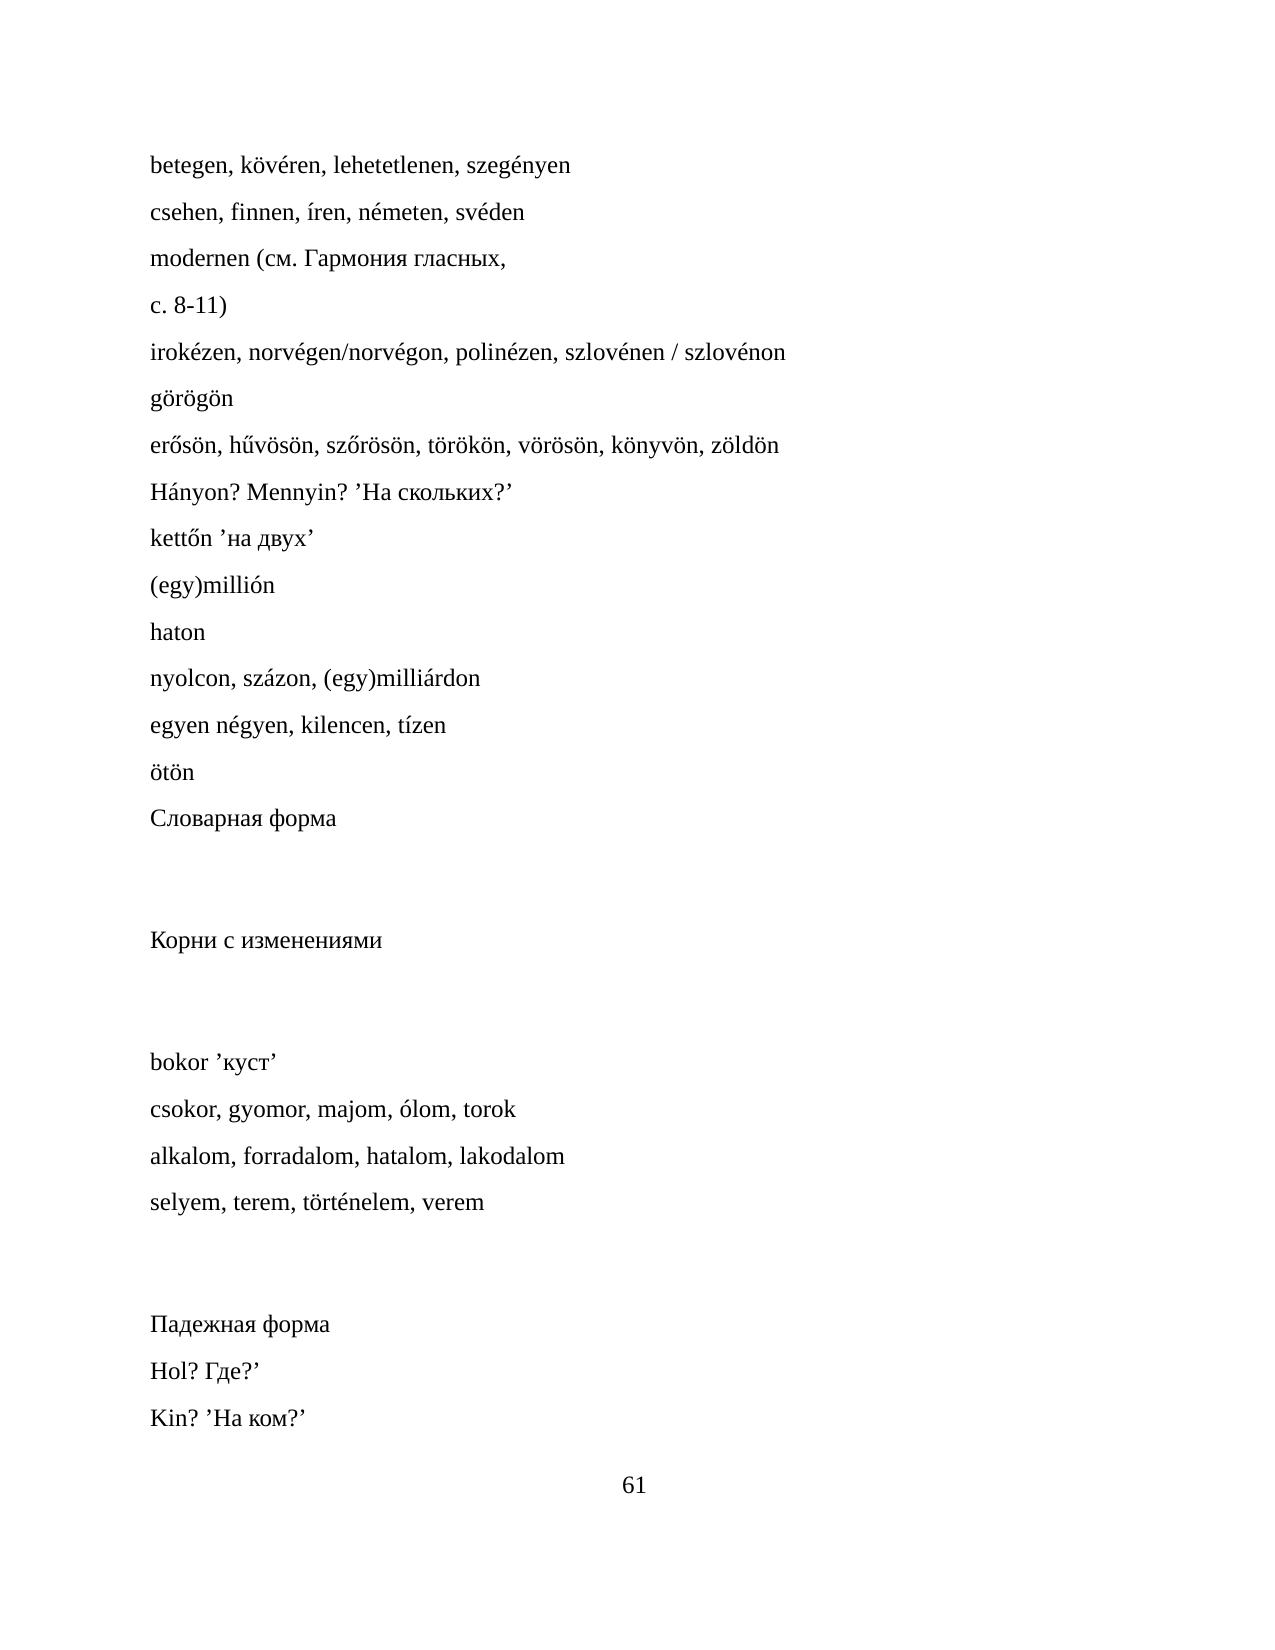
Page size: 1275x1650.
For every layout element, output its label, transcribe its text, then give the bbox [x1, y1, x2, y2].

text Hol? Где?’ [150, 1356, 1125, 1385]
text irokézen, norvégen/norvégon, polinézen, szlovénen / szlovénon [150, 337, 1125, 365]
text erősön, hűvösön, szőrösön, törökön, vörösön, könyvön, zöldön [150, 430, 1125, 459]
text Падежная форма [150, 1309, 1125, 1338]
text csehen, finnen, íren, németen, svéden [150, 197, 1125, 225]
text nyolcon, százon, (egy)milliárdon [150, 663, 1125, 692]
text alkalom, forradalom, hatalom, lakodalom [150, 1141, 1125, 1169]
text Словарная форма [150, 803, 1125, 832]
text selyem, terem, történelem, verem [150, 1187, 1125, 1216]
text bokor ’куст’ [150, 1047, 1125, 1076]
text egyen négyen, kilencen, tízen [150, 710, 1125, 739]
text с. 8-11) [150, 290, 1125, 319]
text csokor, gyomor, majom, ólom, torok [150, 1094, 1125, 1123]
text modernen (см. Гармония гласных, [150, 243, 1125, 272]
text haton [150, 617, 1125, 645]
text (egy)millión [150, 570, 1125, 599]
text kettőn ’на двух’ [150, 523, 1125, 552]
text Корни с изменениями [150, 925, 1125, 954]
text ötön [150, 757, 1125, 785]
text Hányon? Mennyin? ’На скольких?’ [150, 477, 1125, 505]
text Kin? ’На ком?’ [150, 1403, 1125, 1432]
text betegen, kövéren, lehetetlenen, szegényen [150, 150, 1125, 179]
text görögön [150, 383, 1125, 412]
